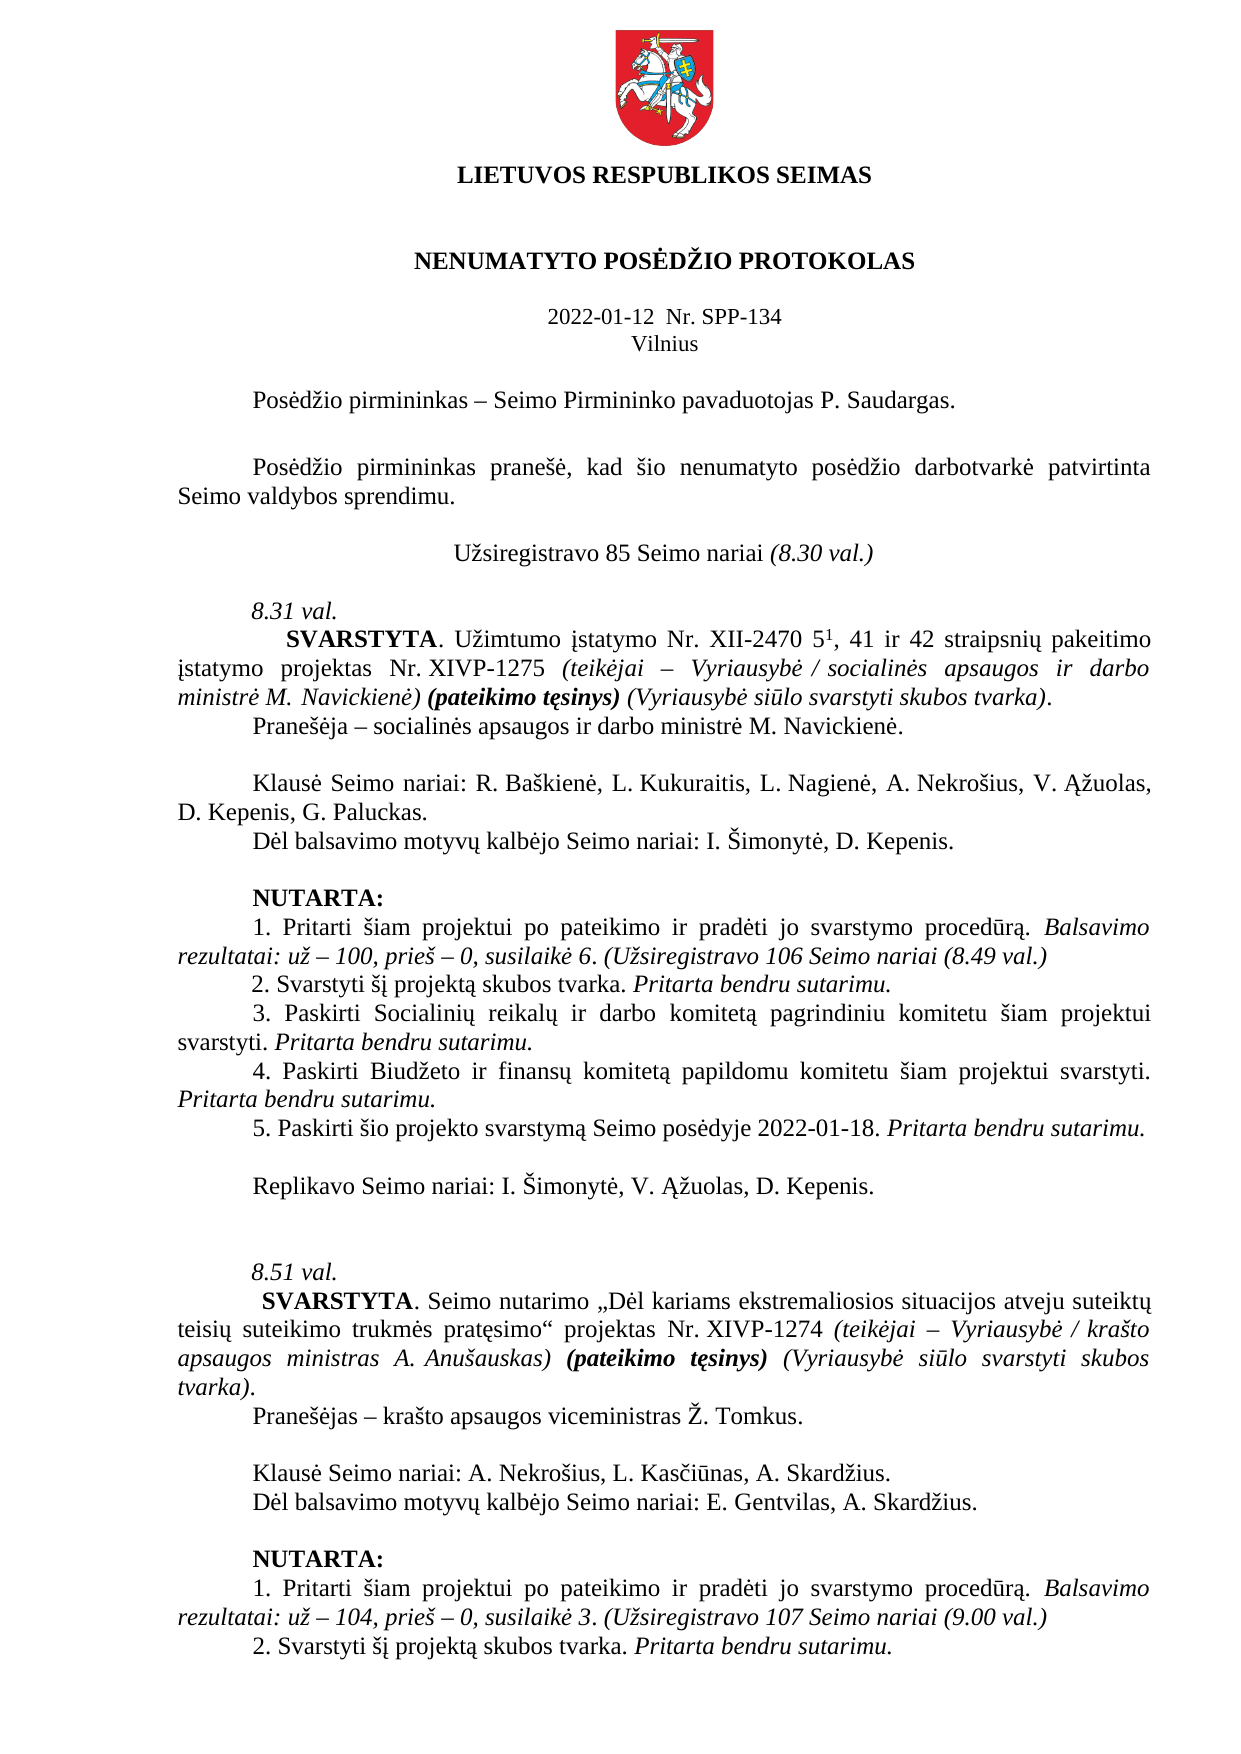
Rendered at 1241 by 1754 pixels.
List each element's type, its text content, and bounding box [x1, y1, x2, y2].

text Lietuvos Respublikos Seimas [177, 160, 1152, 188]
text NENUMATYTO POSĖDŽIO PROTOKOLAS [177, 246, 1152, 275]
text Užsiregistravo 85 Seimo nariai (8.30 val.) [177, 538, 1152, 567]
text 1. Pritarti šiam projektui po pateikimo ir pradėti jo svarstymo procedūrą. Balsavimo rezultatai: už – 100, prieš – 0, susilaikė 6. (Užsiregistravo 106 Seimo nariai (8.49 val.) [177, 912, 1152, 969]
text Pranešėjas – krašto apsaugos viceministras Ž. Tomkus. [177, 1401, 1152, 1429]
text Posėdžio pirmininkas pranešė, kad šio nenumatyto posėdžio darbotvarkė patvirtinta Seimo valdybos sprendimu. [177, 452, 1152, 509]
text Posėdžio pirmininkas – Seimo Pirmininko pavaduotojas P. Saudargas. [177, 385, 1152, 414]
text Klausė Seimo nariai: A. Nekrošius, L. Kasčiūnas, A. Skardžius. [177, 1458, 1152, 1487]
text 8.51 val. [177, 1257, 1152, 1286]
text 2022-01-12 Nr. SPP-134 [177, 303, 1152, 330]
text 5. Paskirti šio projekto svarstymą Seimo posėdyje 2022-01-18. Pritarta bendru sutarimu. [177, 1113, 1152, 1142]
text NUTARTA: [177, 1544, 1152, 1573]
text Vilnius [177, 330, 1152, 356]
text 1. Pritarti šiam projektui po pateikimo ir pradėti jo svarstymo procedūrą. Balsavimo rezultatai: už – 104, prieš – 0, susilaikė 3. (Užsiregistravo 107 Seimo nariai (9.00 val.) [177, 1573, 1152, 1631]
text 4. Paskirti Biudžeto ir finansų komitetą papildomu komitetu šiam projektui svarstyti. Pritarta bendru sutarimu. [177, 1056, 1152, 1113]
text 2. Svarstyti šį projektą skubos tvarka. Pritarta bendru sutarimu. [177, 1631, 1152, 1659]
text NUTARTA: [177, 883, 1152, 912]
text SVARSTYTA. Užimtumo įstatymo Nr. XII-2470 51, 41 ir 42 straipsnių pakeitimo įstatymo projektas Nr. XIVP-1275 (teikėjai – Vyriausybė / socialinės apsaugos ir darbo ministrė M. Navickienė) (pateikimo tęsinys) (Vyriausybė siūlo svarstyti skubos tvarka). [177, 624, 1152, 711]
text Klausė Seimo nariai: R. Baškienė, L. Kukuraitis, L. Nagienė, A. Nekrošius, V. Ąžuolas, D. Kepenis, G. Paluckas. [177, 768, 1152, 826]
text Pranešėja – socialinės apsaugos ir darbo ministrė M. Navickienė. [177, 711, 1152, 739]
text Dėl balsavimo motyvų kalbėjo Seimo nariai: E. Gentvilas, A. Skardžius. [177, 1487, 1152, 1516]
text Replikavo Seimo nariai: I. Šimonytė, V. Ąžuolas, D. Kepenis. [177, 1171, 1152, 1199]
text 3. Paskirti Socialinių reikalų ir darbo komitetą pagrindiniu komitetu šiam projektui svarstyti. Pritarta bendru sutarimu. [177, 998, 1152, 1056]
text 8.31 val. [177, 596, 1152, 624]
text SVARSTYTA. Seimo nutarimo „Dėl kariams ekstremaliosios situacijos atveju suteiktų teisių suteikimo trukmės pratęsimo“ projektas Nr. XIVP-1274 (teikėjai – Vyriausybė / krašto apsaugos ministras A. Anušauskas) (pateikimo tęsinys) (Vyriausybė siūlo svarstyti skubos tvarka). [177, 1286, 1152, 1401]
text Dėl balsavimo motyvų kalbėjo Seimo nariai: I. Šimonytė, D. Kepenis. [177, 826, 1152, 854]
text 2. Svarstyti šį projektą skubos tvarka. Pritarta bendru sutarimu. [177, 969, 1152, 998]
